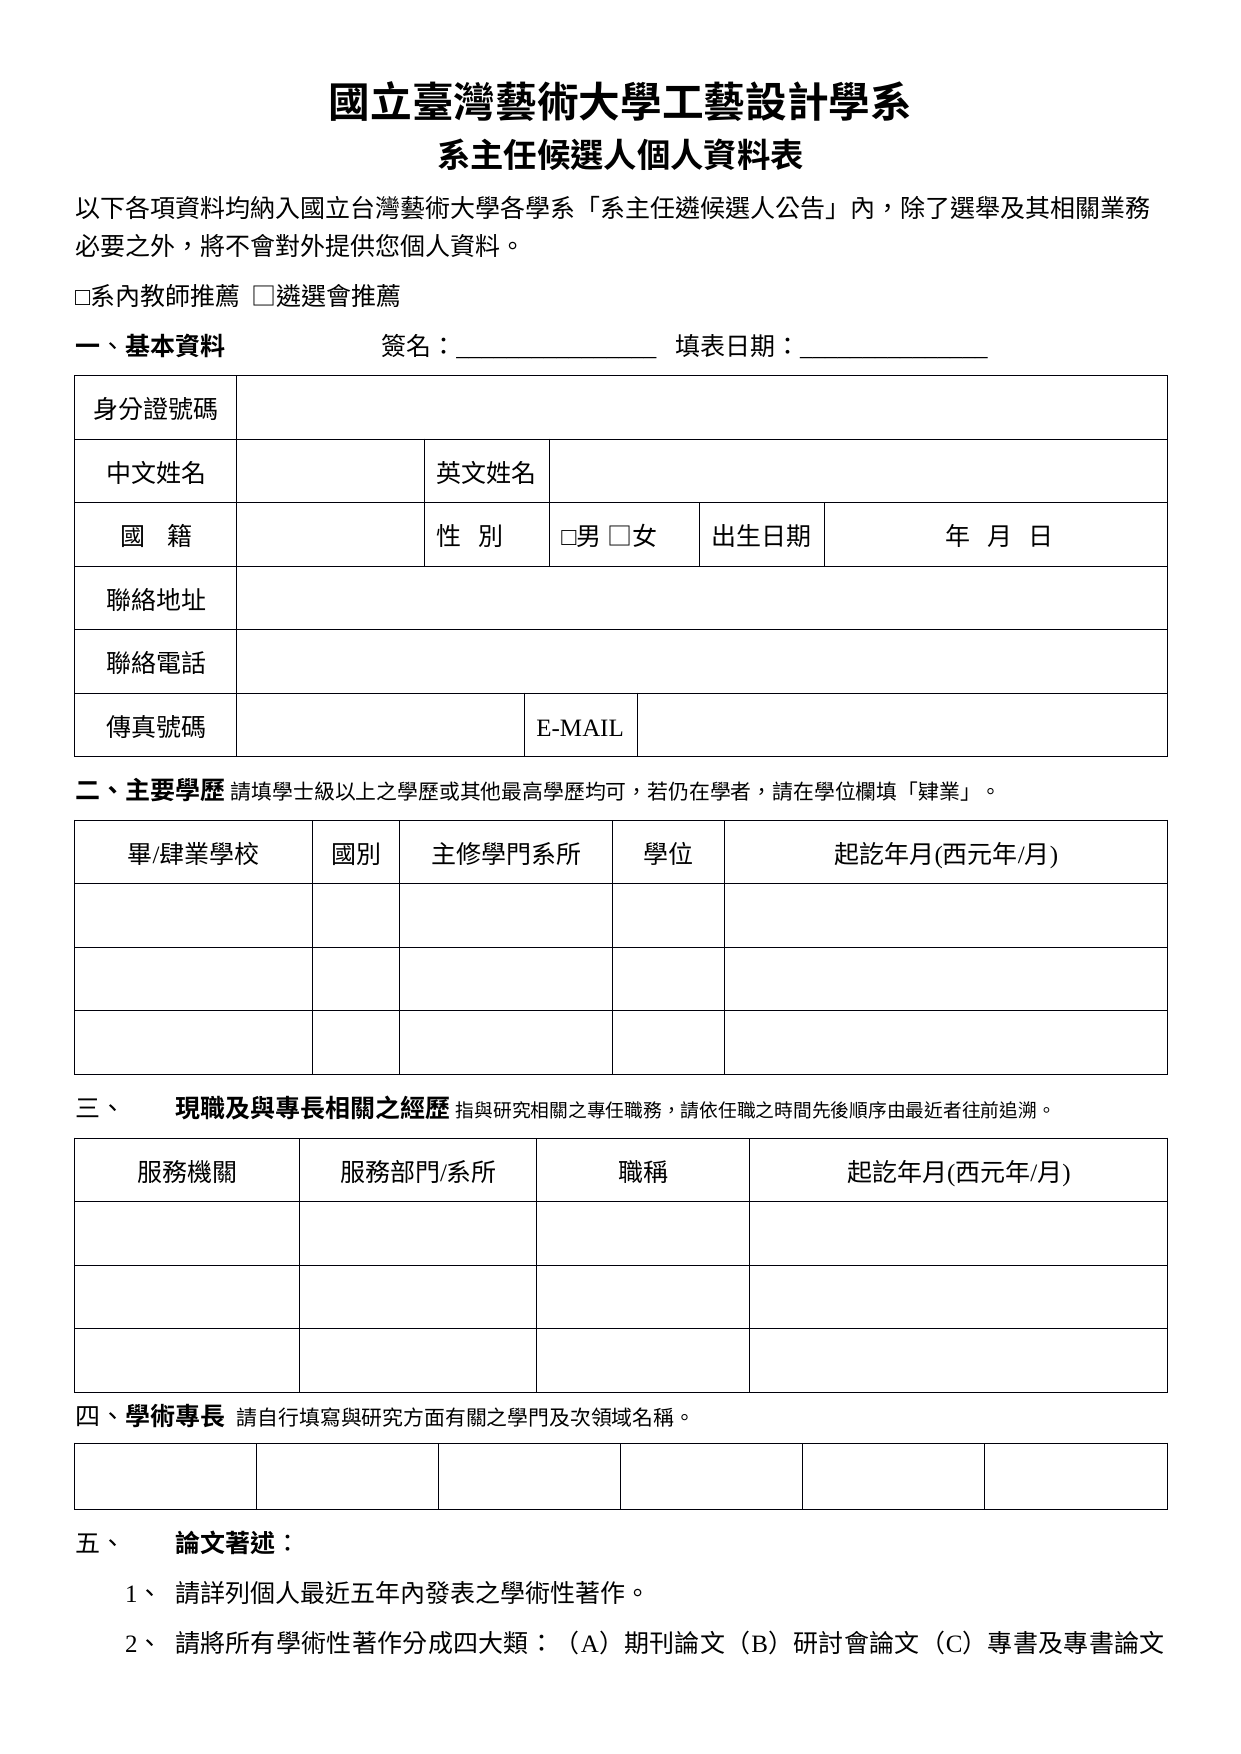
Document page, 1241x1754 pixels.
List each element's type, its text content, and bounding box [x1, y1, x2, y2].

table_cell [300, 1202, 536, 1264]
list 論文著述： [75, 1522, 1165, 1560]
table_cell [550, 440, 1167, 502]
table_cell [237, 567, 1167, 629]
table_cell [237, 440, 424, 502]
list 請將所有學術性著作分成四大類：（A）期刊論文（B）研討會論文（C）專書及專書論文 [125, 1622, 1165, 1660]
text 一、基本資料 簽名：________________ 填表日期：_______________ [75, 325, 1140, 362]
table_cell 年 月 日 [825, 503, 1167, 566]
table_cell [75, 1202, 299, 1264]
table_cell [725, 1011, 1167, 1074]
table_cell [75, 948, 312, 1010]
table_header [621, 1444, 802, 1509]
table_cell [75, 884, 312, 947]
table_cell [400, 884, 612, 947]
table_header 職稱 [537, 1139, 749, 1201]
text 國立臺灣藝術大學工藝設計學系 [75, 87, 1165, 125]
table_cell 英文姓名 [425, 440, 549, 502]
text 系主任候選人個人資料表 [75, 137, 1165, 175]
table_cell [400, 1011, 612, 1074]
text □系內教師推薦 □遴選會推薦 [75, 275, 1165, 312]
table_cell [725, 948, 1167, 1010]
text 以下各項資料均納入國立台灣藝術大學各學系「系主任遴候選人公告」內，除了選舉及其相關業務必要之外，將不會對外提供您個人資料。 [75, 187, 1165, 262]
table_cell 中文姓名 [75, 440, 236, 502]
table_header [237, 376, 1167, 438]
table_cell [725, 884, 1167, 947]
table_header 畢/肆業學校 [75, 821, 312, 883]
table_cell 傳真號碼 [75, 694, 236, 756]
table_cell [613, 948, 724, 1010]
table_cell 國 籍 [75, 503, 236, 566]
table_cell 聯絡電話 [75, 630, 236, 693]
table_header [985, 1444, 1167, 1509]
table_cell [300, 1329, 536, 1392]
table_cell [638, 694, 1167, 756]
table_cell 聯絡地址 [75, 567, 236, 629]
table_cell [75, 1011, 312, 1074]
table_header [75, 1444, 256, 1509]
table_header [439, 1444, 620, 1509]
table_cell [750, 1266, 1167, 1328]
table_cell [613, 1011, 724, 1074]
table_cell 性 別 [425, 503, 549, 566]
list 現職及與專長相關之經歷 指與研究相關之專任職務，請依任職之時間先後順序由最近者往前追溯。 [75, 1087, 1165, 1125]
table_cell [537, 1329, 749, 1392]
table_cell [75, 1266, 299, 1328]
table_cell 出生日期 [700, 503, 824, 566]
table_cell [613, 884, 724, 947]
list 學術專長 請自行填寫與研究方面有關之學門及次領域名稱。 [75, 1405, 1165, 1430]
table_cell [750, 1202, 1167, 1264]
table_cell [313, 884, 399, 947]
table_cell [237, 503, 424, 566]
table_cell [75, 1329, 299, 1392]
table_cell [313, 1011, 399, 1074]
table_cell [237, 694, 524, 756]
table_cell [400, 948, 612, 1010]
table_header 學位 [613, 821, 724, 883]
table_cell □男 □女 [550, 503, 699, 566]
table_header [803, 1444, 984, 1509]
table_cell [237, 630, 1167, 693]
table_header 起訖年月(西元年/月) [750, 1139, 1167, 1201]
table_cell [313, 948, 399, 1010]
table_cell [537, 1266, 749, 1328]
table_header [257, 1444, 438, 1509]
table_header 主修學門系所 [400, 821, 612, 883]
table_cell E-MAIL [525, 694, 637, 756]
table_header 身分證號碼 [75, 376, 236, 438]
text 二、主要學歷 請填學士級以上之學歷或其他最高學歷均可，若仍在學者，請在學位欄填「肄業」。 [75, 770, 1165, 807]
table_cell [300, 1266, 536, 1328]
list 請詳列個人最近五年內發表之學術性著作。 [125, 1572, 1165, 1610]
table_cell [537, 1202, 749, 1264]
table_header 國別 [313, 821, 399, 883]
table_header 服務部門/系所 [300, 1139, 536, 1201]
table_header 起訖年月(西元年/月) [725, 821, 1167, 883]
table_header 服務機關 [75, 1139, 299, 1201]
table_cell [750, 1329, 1167, 1392]
